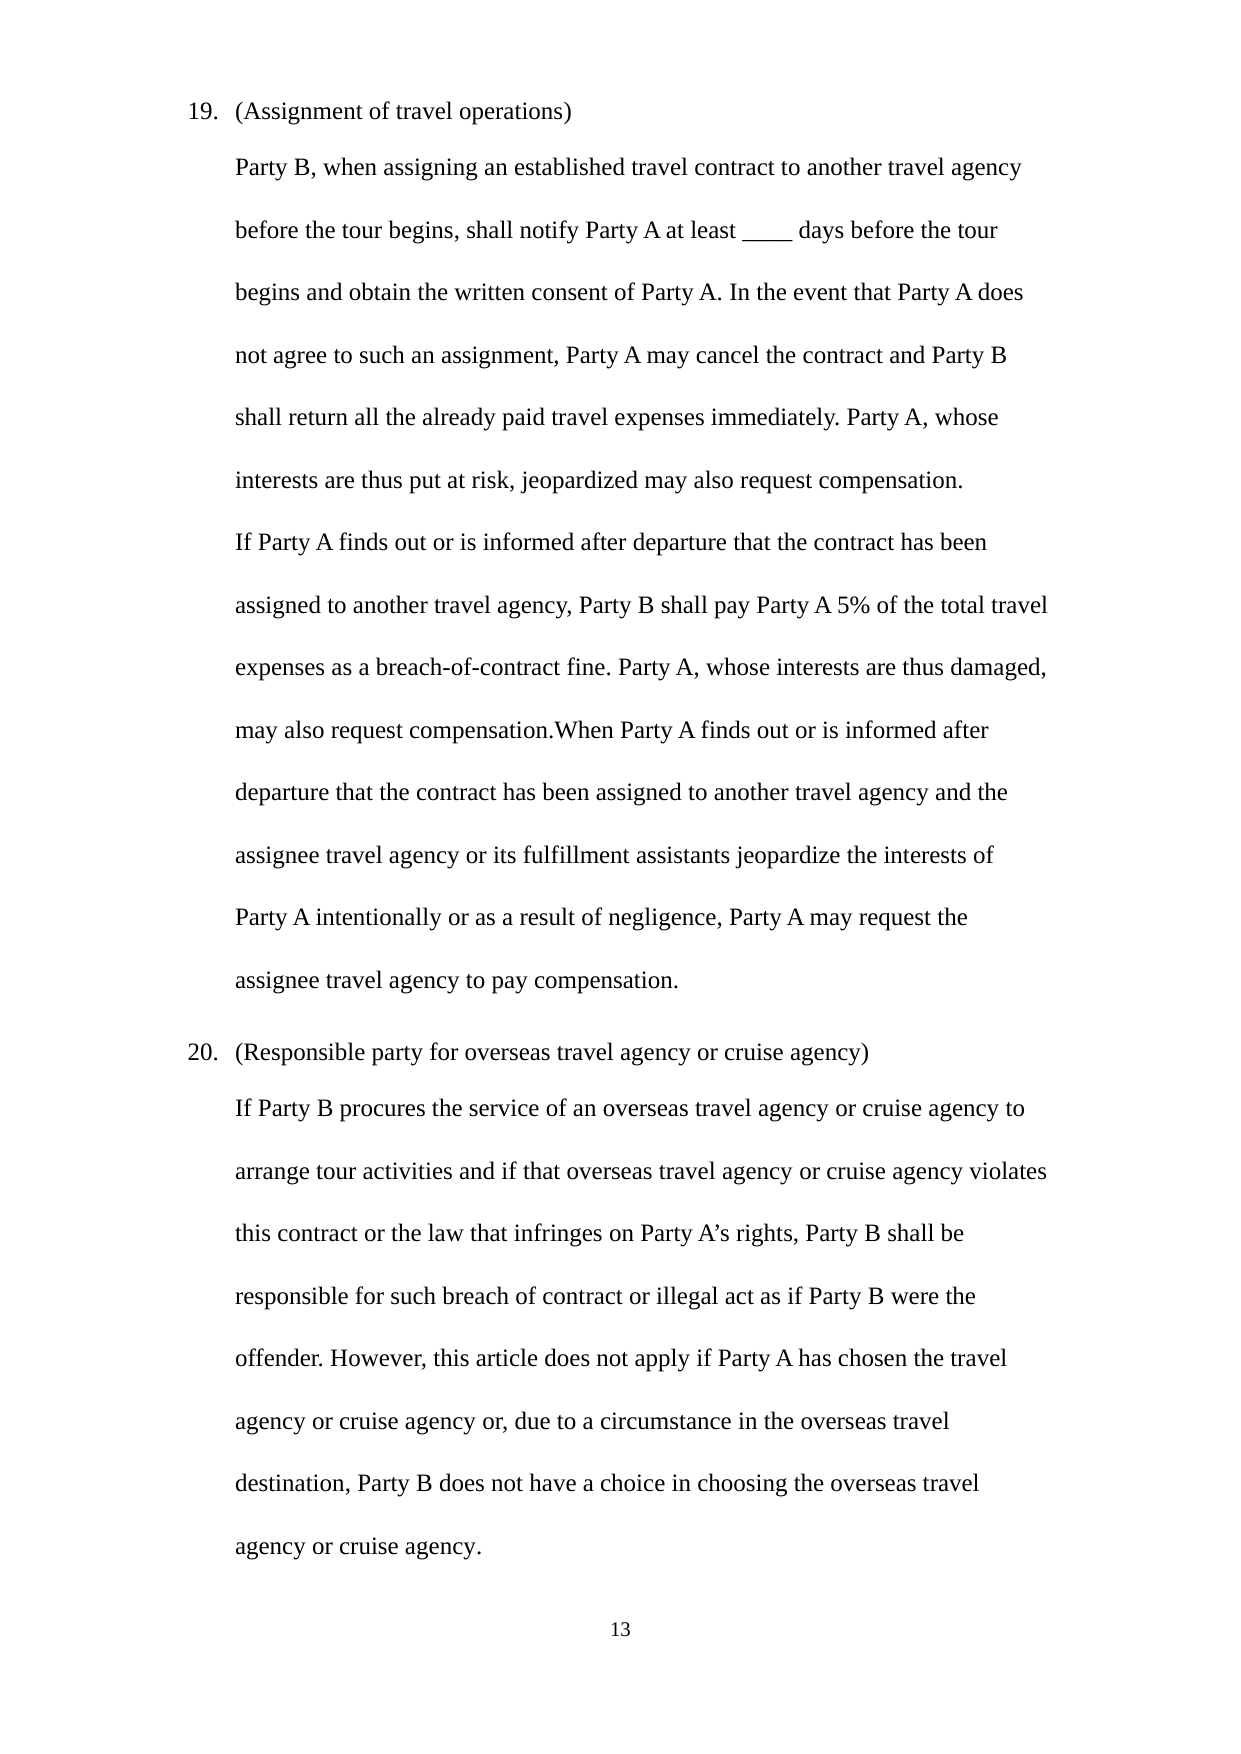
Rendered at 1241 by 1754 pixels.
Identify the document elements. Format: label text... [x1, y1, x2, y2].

list (Assignment of travel operations) [187, 96, 1053, 125]
text If Party B procures the service of an overseas travel agency or cruise agency to arrange tour activities and if that overseas travel agency or cruise agency violates this contract or the law that infringes on Party A’s rights, Party B shall be responsible for such breach of contract or illegal act as if Party B were the offender. However, this article does not apply if Party A has chosen the travel agency or cruise agency or, due to a circumstance in the overseas travel destination, Party B does not have a choice in choosing the overseas travel agency or cruise agency. [235, 1066, 1053, 1566]
text If Party A finds out or is informed after departure that the contract has been assigned to another travel agency, Party B shall pay Party A 5% of the total travel expenses as a breach-of-contract fine. Party A, whose interests are thus damaged, may also request compensation.When Party A finds out or is informed after departure that the contract has been assigned to another travel agency and the assignee travel agency or its fulfillment assistants jeopardize the interests of Party A intentionally or as a result of negligence, Party A may request the assignee travel agency to pay compensation. [235, 500, 1053, 1000]
list (Responsible party for overseas travel agency or cruise agency) [187, 1037, 1053, 1066]
text Party B, when assigning an established travel contract to another travel agency before the tour begins, shall notify Party A at least ____ days before the tour begins and obtain the written consent of Party A. In the event that Party A does not agree to such an assignment, Party A may cancel the contract and Party B shall return all the already paid travel expenses immediately. Party A, whose interests are thus put at risk, jeopardized may also request compensation. [235, 125, 1053, 500]
